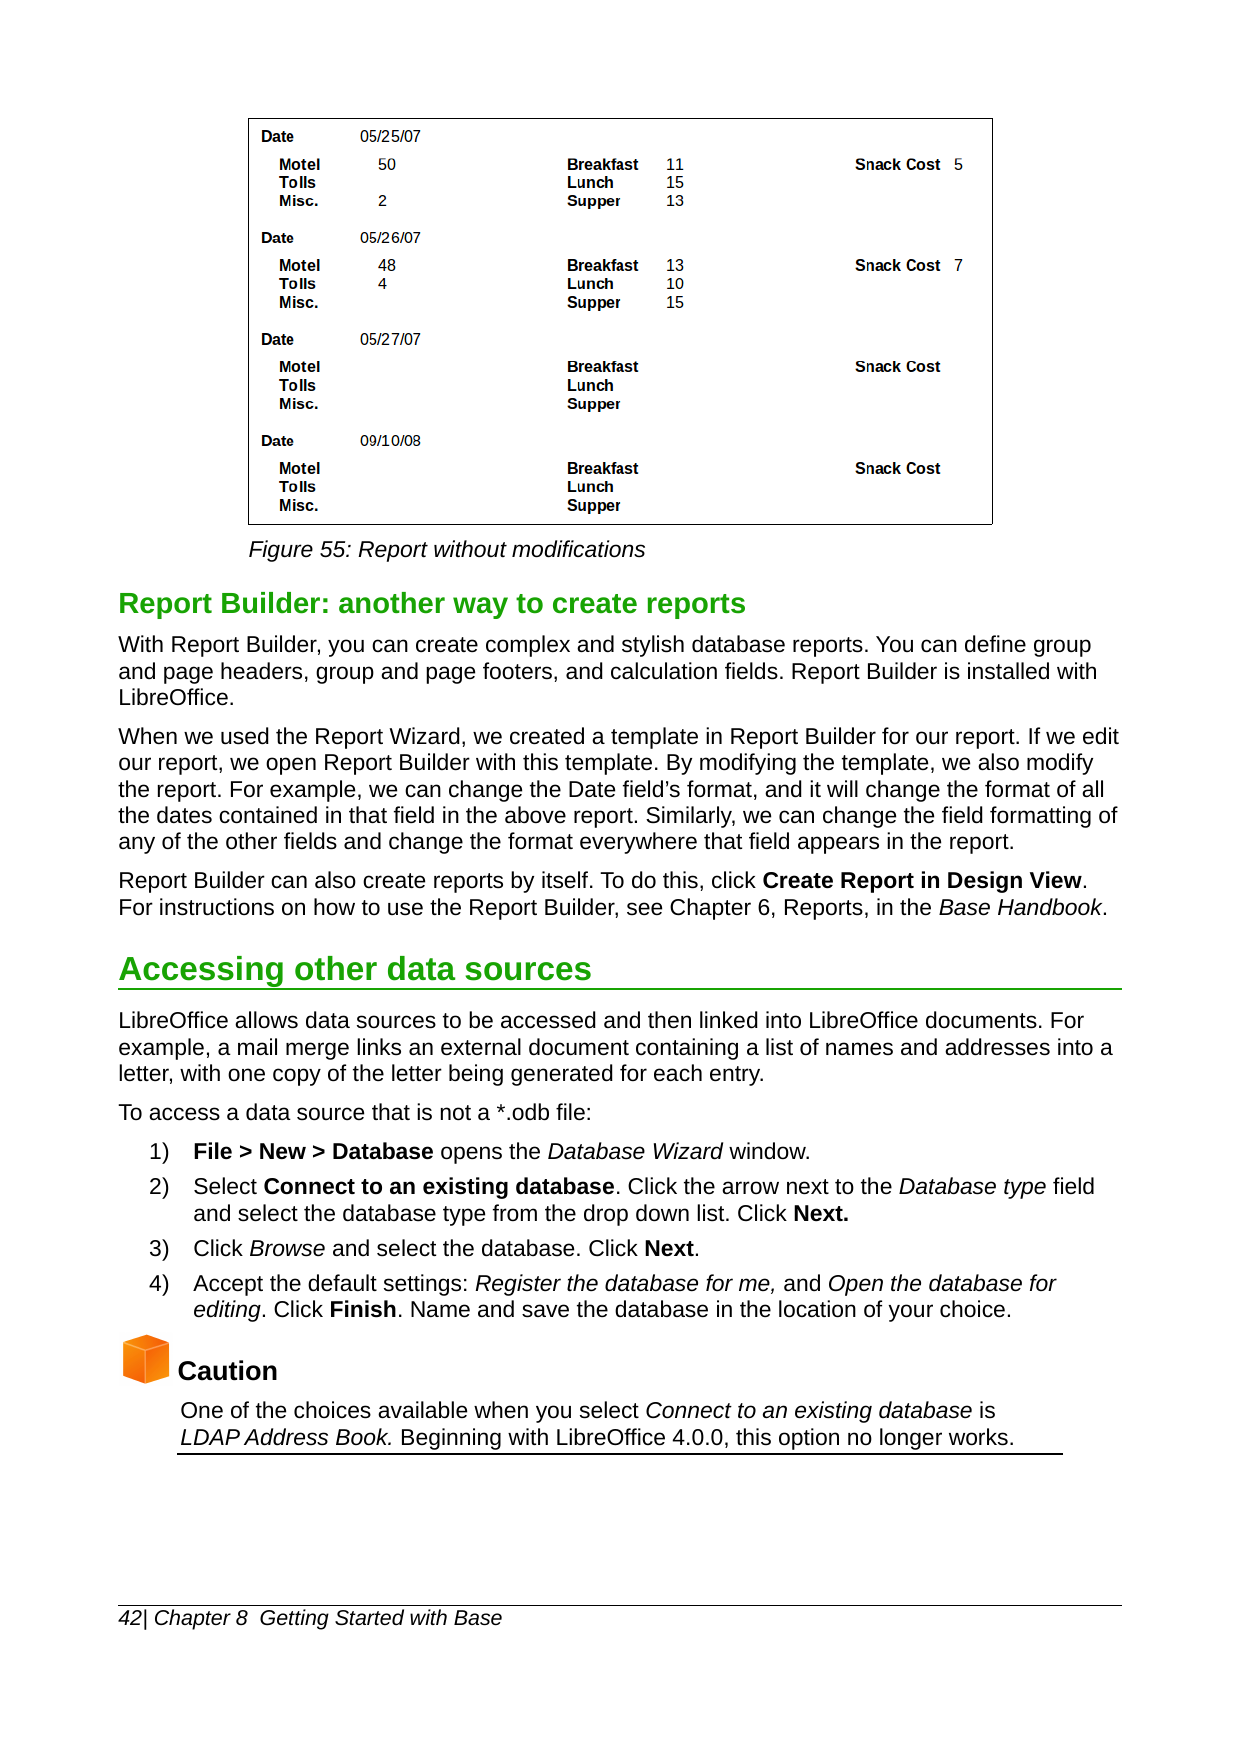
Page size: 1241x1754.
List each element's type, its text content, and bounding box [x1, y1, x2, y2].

subtitle Report Builder: another way to create reports [118, 586, 1122, 619]
text Figure 55: Report without modifications [248, 536, 992, 562]
text One of the choices available when you select Connect to an existing database is LDAP Address Book. Beginning with LibreOffice 4.0.0, this option no longer works. [177, 1394, 1063, 1453]
list File > New > Database opens the Database Wizard window. [169, 1138, 1122, 1164]
subtitle Caution [118, 1331, 1122, 1387]
list Select Connect to an existing database. Click the arrow next to the Database type field and select the database type from the drop down list. Click Next. [169, 1173, 1122, 1226]
text When we used the Report Wizard, we created a template in Report Builder for our report. If we edit our report, we open Report Builder with this template. By modifying the template, we also modify the report. For example, we can change the Date field’s format, and it will change the format of all the dates contained in that field in the above report. Similarly, we can change the field formatting of any of the other fields and change the format everywhere that field appears in the report. [118, 723, 1122, 854]
subtitle Accessing other data sources [118, 949, 1122, 988]
text Report Builder can also create reports by itself. To do this, click Create Report in Design View. For instructions on how to use the Report Builder, see Chapter 6, Reports, in the Base Handbook. [118, 867, 1122, 920]
list Accept the default settings: Register the database for me, and Open the database for editing. Click Finish. Name and save the database in the location of your choice. [169, 1270, 1122, 1323]
text LibreOffice allows data sources to be accessed and then linked into LibreOffice documents. For example, a mail merge links an external document containing a list of names and addresses into a letter, with one copy of the letter being generated for each entry. [118, 1007, 1122, 1087]
picture [249, 119, 992, 524]
text With Report Builder, you can create complex and stylish database reports. You can define group and page headers, group and page footers, and calculation fields. Report Builder is installed with LibreOffice. [118, 631, 1122, 710]
picture [119, 1332, 173, 1386]
list Click Browse and select the database. Click Next. [169, 1235, 1122, 1261]
list To access a data source that is not a *.odb file: [118, 1099, 1122, 1125]
